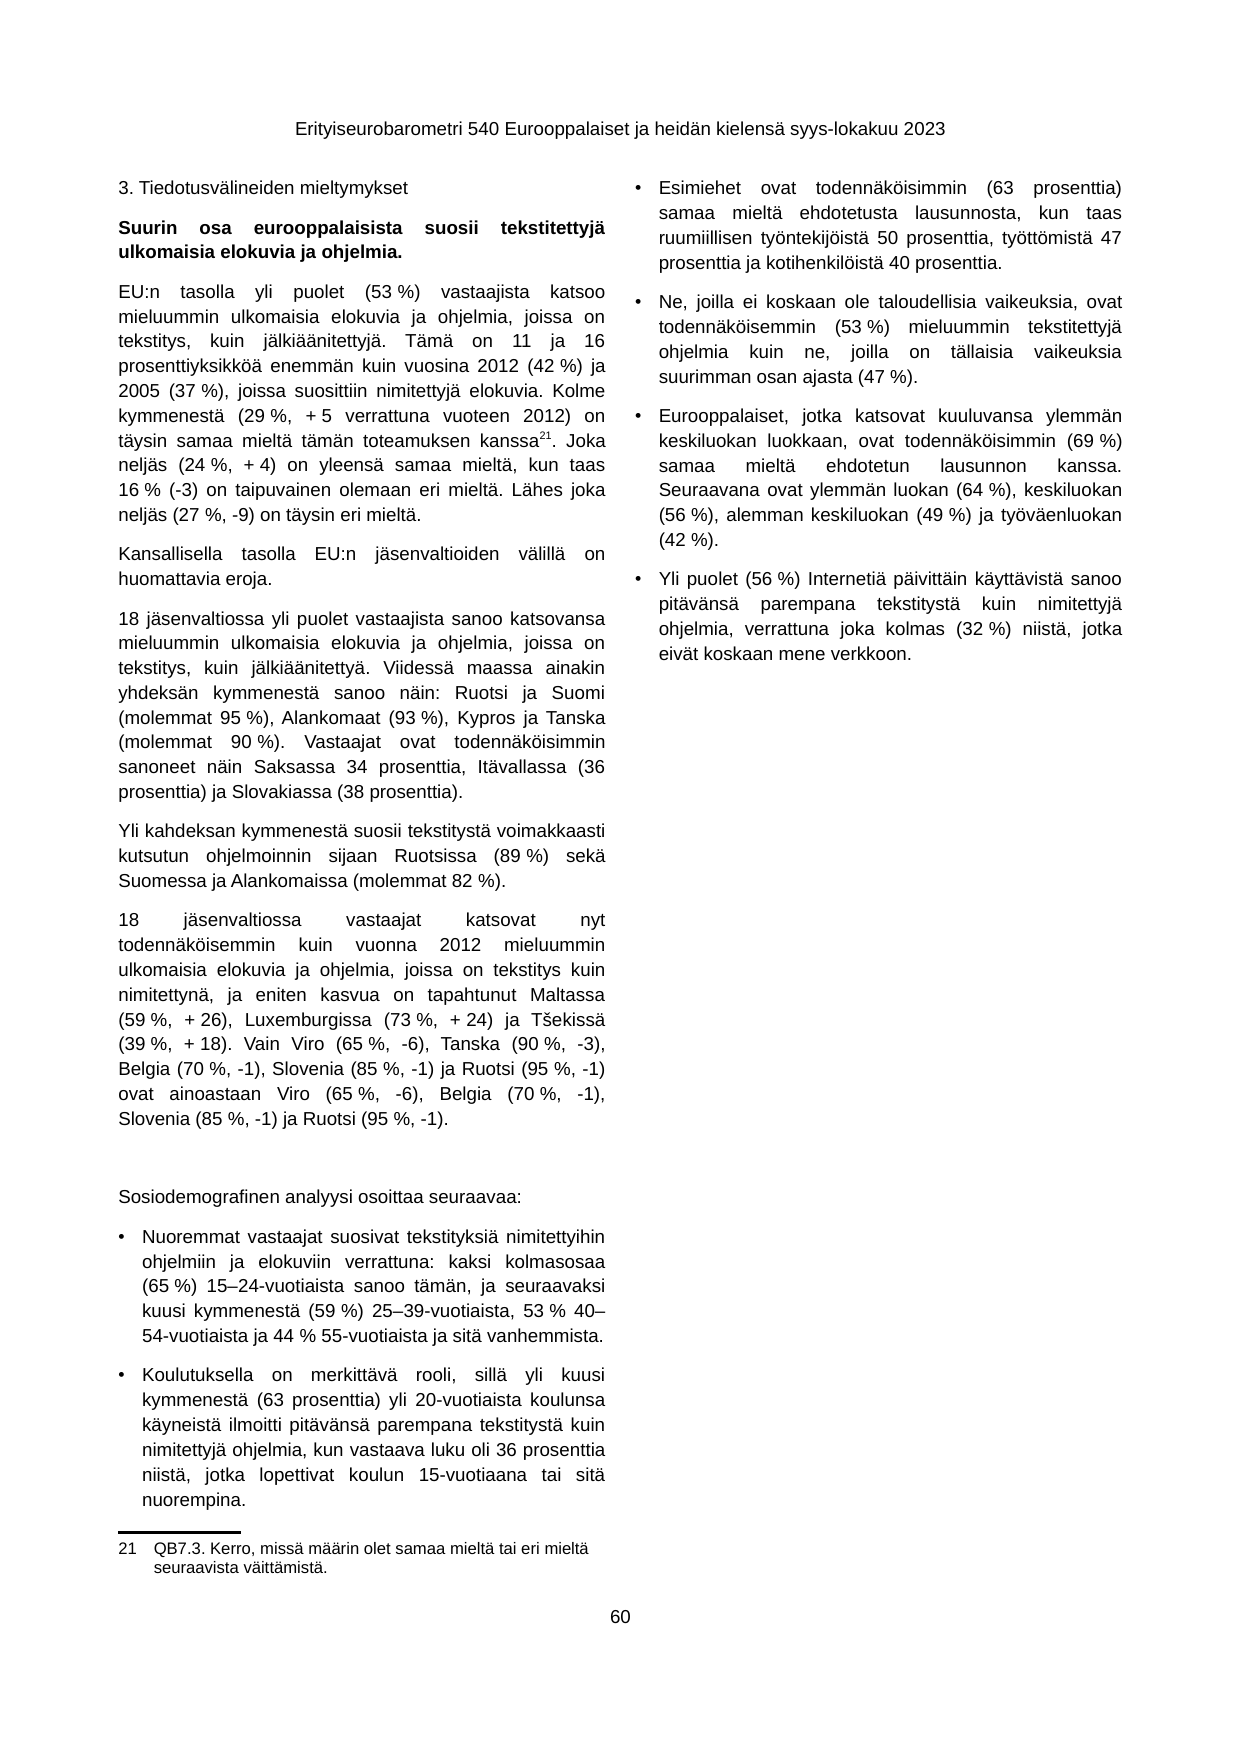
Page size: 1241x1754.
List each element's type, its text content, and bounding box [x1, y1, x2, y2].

text 18 jäsenvaltiossa vastaajat katsovat nyt todennäköisemmin kuin vuonna 2012 mieluummin ulkomaisia elokuvia ja ohjelmia, joissa on tekstitys kuin nimitettynä, ja eniten kasvua on tapahtunut Maltassa (59 %, + 26), Luxemburgissa (73 %, + 24) ja Tšekissä (39 %, + 18). Vain Viro (65 %, -6), Tanska (90 %, -3), Belgia (70 %, -1), Slovenia (85 %, -1) ja Ruotsi (95 %, -1) ovat ainoastaan Viro (65 %, -6), Belgia (70 %, -1), Slovenia (85 %, -1) ja Ruotsi (95 %, -1). [118, 909, 605, 1129]
text Sosiodemografinen analyysi osoittaa seuraavaa: [118, 1186, 605, 1208]
list Esimiehet ovat todennäköisimmin (63 prosenttia) samaa mieltä ehdotetusta lausunnosta, kun taas ruumiillisen työntekijöistä 50 prosenttia, työttömistä 47 prosenttia ja kotihenkilöistä 40 prosenttia. [635, 177, 1122, 273]
list Yli puolet (56 %) Internetiä päivittäin käyttävistä sanoo pitävänsä parempana tekstitystä kuin nimitettyjä ohjelmia, verrattuna joka kolmas (32 %) niistä, jotka eivät koskaan mene verkkoon. [635, 568, 1122, 664]
text EU:n tasolla yli puolet (53 %) vastaajista katsoo mieluummin ulkomaisia elokuvia ja ohjelmia, joissa on tekstitys, kuin jälkiäänitettyjä. Tämä on 11 ja 16 prosenttiyksikköä enemmän kuin vuosina 2012 (42 %) ja 2005 (37 %), joissa suosittiin nimitettyjä elokuvia. Kolme kymmenestä (29 %, + 5 verrattuna vuoteen 2012) on täysin samaa mieltä tämän toteamuksen kanssa. Joka neljäs (24 %, + 4) on yleensä samaa mieltä, kun taas 16 % (-3) on taipuvainen olemaan eri mieltä. Lähes joka neljäs (27 %, -9) on täysin eri mieltä. [118, 281, 605, 525]
text Suurin osa eurooppalaisista suosii tekstitettyjä ulkomaisia elokuvia ja ohjelmia. [118, 216, 605, 263]
text QB7.3. Kerro, missä määrin olet samaa mieltä tai eri mieltä seuraavista väittämistä. [118, 1538, 605, 1577]
list Nuoremmat vastaajat suosivat tekstityksiä nimitettyihin ohjelmiin ja elokuviin verrattuna: kaksi kolmasosaa (65 %) 15–24-vuotiaista sanoo tämän, ja seuraavaksi kuusi kymmenestä (59 %) 25–39-vuotiaista, 53 % 40–54-vuotiaista ja 44 % 55-vuotiaista ja sitä vanhemmista. [118, 1226, 605, 1346]
list Ne, joilla ei koskaan ole taloudellisia vaikeuksia, ovat todennäköisemmin (53 %) mieluummin tekstitettyjä ohjelmia kuin ne, joilla on tällaisia vaikeuksia suurimman osan ajasta (47 %). [635, 291, 1122, 387]
list Eurooppalaiset, jotka katsovat kuuluvansa ylemmän keskiluokan luokkaan, ovat todennäköisimmin (69 %) samaa mieltä ehdotetun lausunnon kanssa. Seuraavana ovat ylemmän luokan (64 %), keskiluokan (56 %), alemman keskiluokan (49 %) ja työväenluokan (42 %). [635, 405, 1122, 550]
text Kansallisella tasolla EU:n jäsenvaltioiden välillä on huomattavia eroja. [118, 543, 605, 589]
list Koulutuksella on merkittävä rooli, sillä yli kuusi kymmenestä (63 prosenttia) yli 20-vuotiaista koulunsa käyneistä ilmoitti pitävänsä parempana tekstitystä kuin nimitettyjä ohjelmia, kun vastaava luku oli 36 prosenttia niistä, jotka lopettivat koulun 15-vuotiaana tai sitä nuorempina. [118, 1364, 605, 1510]
text 18 jäsenvaltiossa yli puolet vastaajista sanoo katsovansa mieluummin ulkomaisia elokuvia ja ohjelmia, joissa on tekstitys, kuin jälkiäänitettyä. Viidessä maassa ainakin yhdeksän kymmenestä sanoo näin: Ruotsi ja Suomi (molemmat 95 %), Alankomaat (93 %), Kypros ja Tanska (molemmat 90 %). Vastaajat ovat todennäköisimmin sanoneet näin Saksassa 34 prosenttia, Itävallassa (36 prosenttia) ja Slovakiassa (38 prosenttia). [118, 607, 605, 802]
text Yli kahdeksan kymmenestä suosii tekstitystä voimakkaasti kutsutun ohjelmoinnin sijaan Ruotsissa (89 %) sekä Suomessa ja Alankomaissa (molemmat 82 %). [118, 820, 605, 891]
text 3. Tiedotusvälineiden mieltymykset [118, 177, 605, 199]
